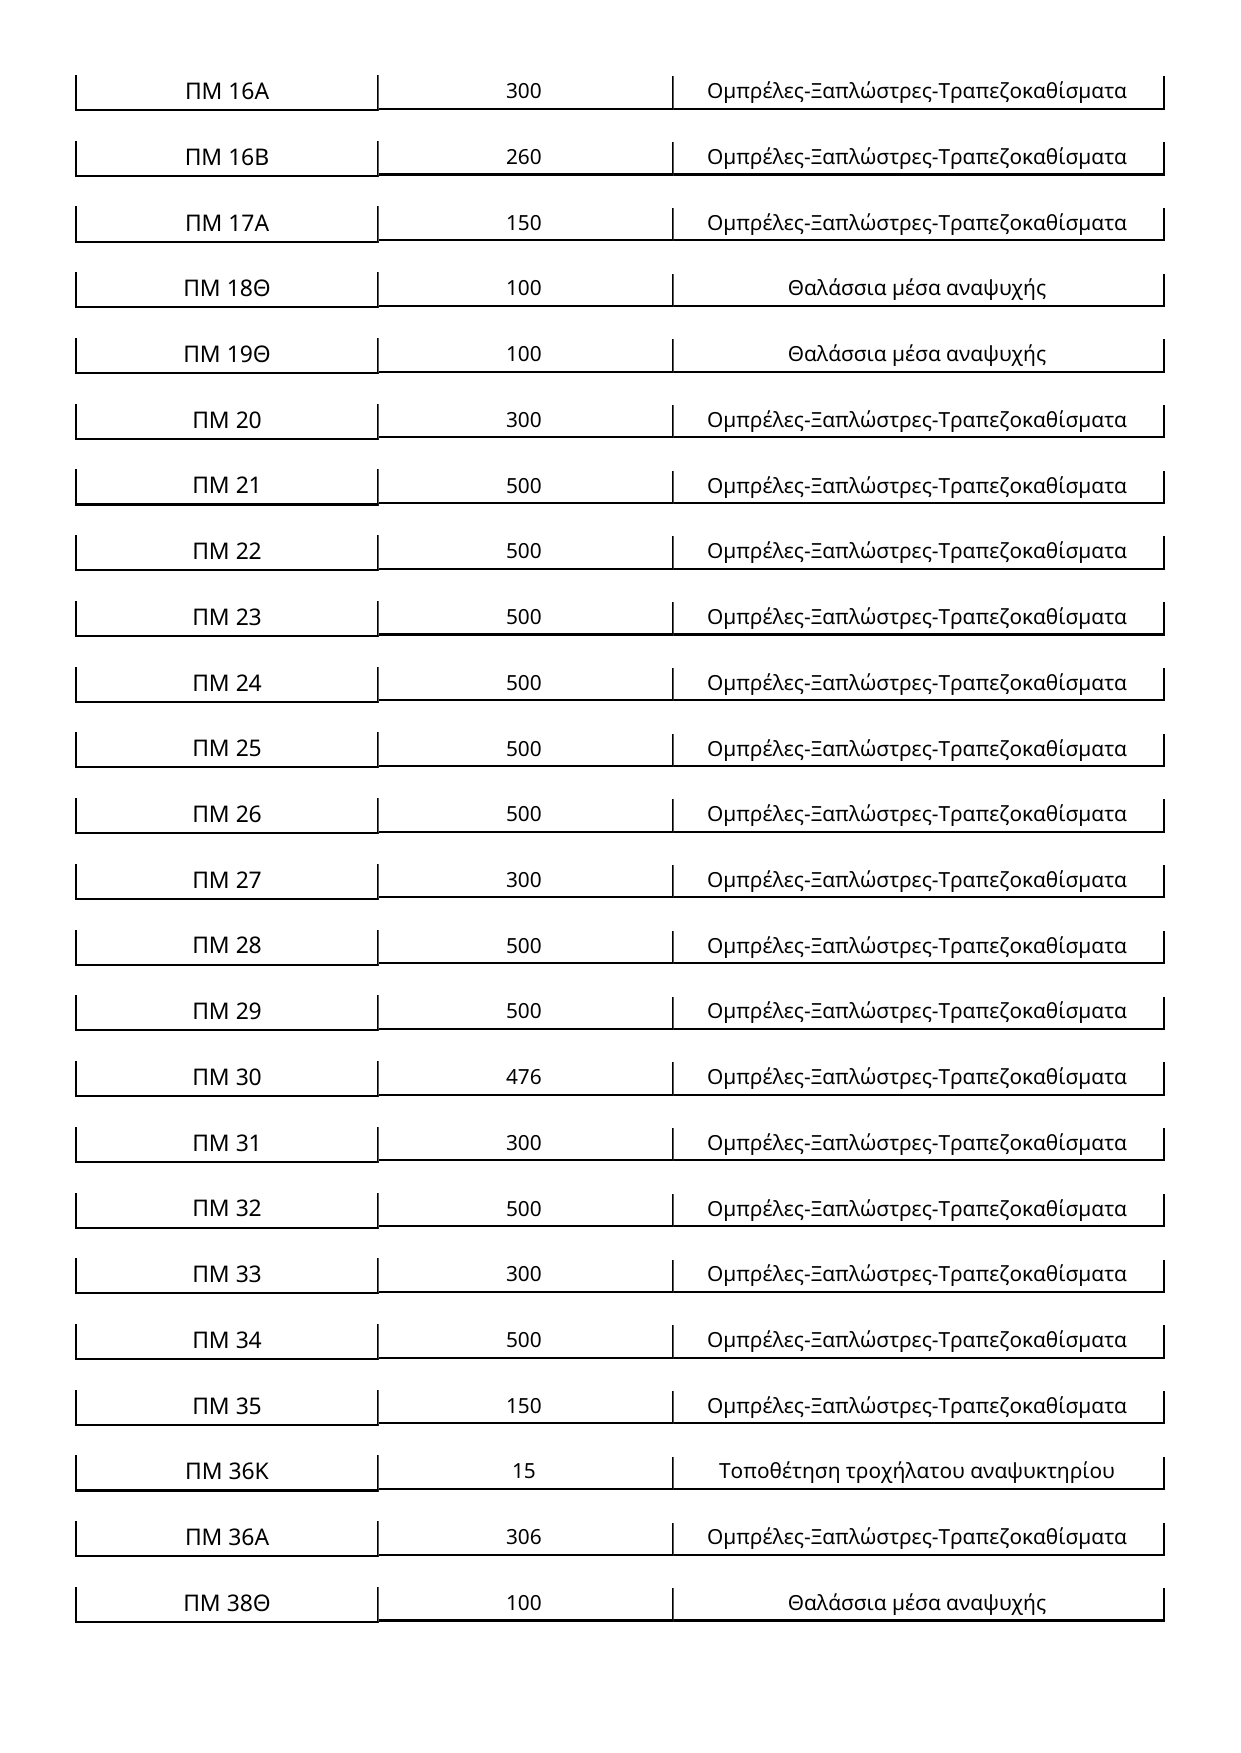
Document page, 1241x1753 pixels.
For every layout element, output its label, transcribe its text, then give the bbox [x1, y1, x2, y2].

table_cell Ομπρέλες-Ξαπλώστρες-Τραπεζοκαθίσματα [674, 930, 1164, 962]
table_cell ΠΜ 36Α [77, 1521, 377, 1555]
table_cell [379, 1424, 674, 1455]
table_cell [379, 438, 674, 469]
table_cell [379, 241, 674, 272]
table_cell [674, 636, 1165, 667]
table_cell [75, 966, 379, 995]
table_cell [75, 1229, 379, 1258]
table_cell 500 [379, 1193, 673, 1225]
table_cell Ομπρέλες-Ξαπλώστρες-Τραπεζοκαθίσματα [674, 141, 1165, 173]
table_cell Θαλάσσια μέσα αναψυχής [674, 338, 1165, 371]
table_cell [75, 900, 379, 929]
table_cell Ομπρέλες-Ξαπλώστρες-Τραπεζοκαθίσματα [674, 1193, 1164, 1225]
table_cell ΠΜ 23 [77, 601, 377, 635]
table_cell [75, 374, 379, 404]
table_cell [75, 506, 379, 535]
table_cell ΠΜ 16Α [77, 75, 377, 109]
table_cell 100 [379, 1587, 674, 1619]
table_cell 306 [379, 1521, 674, 1554]
table_cell Ομπρέλες-Ξαπλώστρες-Τραπεζοκαθίσματα [674, 601, 1165, 633]
table_cell [379, 1030, 674, 1061]
table_cell 15 [379, 1455, 674, 1488]
table_cell 100 [379, 338, 674, 371]
table_cell Ομπρέλες-Ξαπλώστρες-Τραπεζοκαθίσματα [674, 1324, 1165, 1357]
table_cell [379, 833, 674, 864]
table_cell ΠΜ 27 [77, 864, 377, 898]
table_cell 500 [379, 601, 674, 633]
table_cell ΠΜ 24 [77, 667, 377, 701]
table_cell ΠΜ 25 [77, 732, 377, 766]
table_cell Θαλάσσια μέσα αναψυχής [674, 1587, 1165, 1619]
table_cell ΠΜ 22 [77, 535, 377, 569]
table_cell ΠΜ 30 [77, 1061, 377, 1095]
table_cell Ομπρέλες-Ξαπλώστρες-Τραπεζοκαθίσματα [674, 469, 1165, 502]
table_cell ΠΜ 19Θ [77, 338, 377, 372]
table_cell 500 [379, 732, 674, 765]
table_cell 300 [379, 75, 674, 108]
table_cell [75, 637, 379, 667]
table_cell [75, 768, 379, 798]
table_cell [75, 1031, 379, 1061]
table_cell 500 [379, 1324, 674, 1357]
table_cell [674, 1096, 1165, 1127]
table_cell [674, 307, 1165, 338]
table_cell [674, 110, 1165, 141]
table_cell ΠΜ 31 [77, 1127, 377, 1161]
table_cell Ομπρέλες-Ξαπλώστρες-Τραπεζοκαθίσματα [674, 864, 1165, 896]
table_cell [379, 1161, 674, 1192]
table_cell [75, 440, 379, 469]
table_cell [379, 636, 674, 667]
table_cell [674, 570, 1165, 601]
table_cell ΠΜ 26 [77, 798, 377, 832]
table_cell [674, 438, 1165, 469]
table_cell [674, 1424, 1165, 1455]
table_cell Θαλάσσια μέσα αναψυχής [674, 272, 1165, 305]
table_cell Ομπρέλες-Ξαπλώστρες-Τραπεζοκαθίσματα [674, 1390, 1165, 1422]
table_cell Ομπρέλες-Ξαπλώστρες-Τραπεζοκαθίσματα [674, 798, 1165, 831]
table_cell ΠΜ 32 [77, 1193, 377, 1227]
table_cell 500 [379, 995, 674, 1028]
table_cell 476 [379, 1061, 674, 1094]
table_cell [674, 1556, 1165, 1587]
table_cell ΠΜ 35 [77, 1390, 377, 1424]
table_cell ΠΜ 17Α [77, 206, 377, 241]
table_cell 500 [379, 469, 674, 502]
table_cell [75, 1623, 379, 1652]
table_cell Ομπρέλες-Ξαπλώστρες-Τραπεζοκαθίσματα [674, 1258, 1165, 1291]
table_cell Ομπρέλες-Ξαπλώστρες-Τραπεζοκαθίσματα [674, 1127, 1165, 1159]
table_cell [75, 1360, 379, 1389]
table_cell ΠΜ 28 [77, 930, 377, 964]
table_cell [674, 833, 1165, 864]
table_cell ΠΜ 21 [77, 469, 377, 503]
table_cell ΠΜ 20 [77, 404, 377, 438]
table_cell Ομπρέλες-Ξαπλώστρες-Τραπεζοκαθίσματα [674, 404, 1165, 436]
table_cell ΠΜ 29 [77, 995, 377, 1029]
table_cell ΠΜ 18Θ [77, 272, 377, 306]
table_cell [379, 504, 674, 535]
table_cell [379, 570, 674, 601]
table_cell 300 [379, 404, 674, 436]
table_cell Ομπρέλες-Ξαπλώστρες-Τραπεζοκαθίσματα [674, 667, 1164, 699]
table_cell [75, 703, 379, 732]
table_cell [379, 964, 674, 995]
table_cell [379, 701, 674, 732]
table_cell Ομπρέλες-Ξαπλώστρες-Τραπεζοκαθίσματα [674, 1521, 1165, 1554]
table_cell Ομπρέλες-Ξαπλώστρες-Τραπεζοκαθίσματα [674, 995, 1165, 1028]
table_cell [379, 373, 674, 404]
table_cell ΠΜ 38Θ [77, 1587, 377, 1621]
table_cell [75, 243, 379, 272]
table_cell [674, 1359, 1165, 1389]
table_cell [379, 1293, 674, 1324]
table_cell [674, 1227, 1165, 1258]
table_cell [379, 1096, 674, 1127]
table_cell Ομπρέλες-Ξαπλώστρες-Τραπεζοκαθίσματα [674, 206, 1165, 239]
table_cell [379, 176, 674, 206]
table_cell 150 [379, 1390, 674, 1422]
table_cell 300 [379, 864, 674, 896]
table_cell [674, 1490, 1165, 1521]
table_cell Τοποθέτηση τροχήλατου αναψυκτηρίου [674, 1455, 1165, 1488]
table_cell Ομπρέλες-Ξαπλώστρες-Τραπεζοκαθίσματα [674, 535, 1165, 568]
table_cell [379, 307, 674, 338]
table_cell [674, 176, 1165, 206]
table_cell 150 [379, 206, 674, 239]
table_cell 100 [379, 272, 674, 305]
table_cell [674, 1622, 1165, 1652]
table_cell 500 [379, 930, 673, 962]
table_cell ΠΜ 36Κ [77, 1455, 377, 1489]
table_cell 500 [379, 535, 674, 568]
table_cell [379, 1359, 674, 1389]
table_cell [75, 571, 379, 601]
table_cell [75, 1097, 379, 1127]
table_cell [75, 177, 379, 206]
table_cell [75, 1492, 379, 1521]
table_cell 500 [379, 798, 674, 831]
table_cell [379, 1227, 674, 1258]
table_cell [75, 1557, 379, 1587]
table_cell 500 [379, 667, 673, 699]
table_cell [75, 308, 379, 338]
table_cell [75, 1294, 379, 1324]
table_cell ΠΜ 34 [77, 1324, 377, 1358]
table_cell 300 [379, 1127, 674, 1159]
table_cell [674, 1161, 1165, 1192]
table_cell [674, 504, 1165, 535]
table_cell [674, 767, 1165, 798]
table_cell [379, 898, 674, 929]
table_cell [379, 1490, 674, 1521]
table_cell [674, 898, 1165, 929]
table_cell Ομπρέλες-Ξαπλώστρες-Τραπεζοκαθίσματα [674, 1061, 1165, 1094]
table_cell [674, 1293, 1165, 1324]
table_cell [674, 373, 1165, 404]
table_cell [75, 1426, 379, 1455]
table_cell 300 [379, 1258, 674, 1291]
table_cell 260 [379, 141, 674, 173]
table_cell [379, 110, 674, 141]
table_cell ΠΜ 33 [77, 1258, 377, 1292]
table_cell Ομπρέλες-Ξαπλώστρες-Τραπεζοκαθίσματα [674, 732, 1165, 765]
table_cell [379, 767, 674, 798]
table_cell ΠΜ 16Β [77, 141, 377, 175]
table_cell [379, 1556, 674, 1587]
table_cell [379, 1622, 674, 1652]
table_cell [674, 1030, 1165, 1061]
table_cell [75, 1163, 379, 1192]
table_cell Ομπρέλες-Ξαπλώστρες-Τραπεζοκαθίσματα [674, 75, 1165, 108]
table_cell [674, 701, 1165, 732]
table_cell [75, 834, 379, 864]
table_cell [674, 241, 1165, 272]
table_cell [674, 964, 1165, 995]
table_cell [75, 111, 379, 141]
